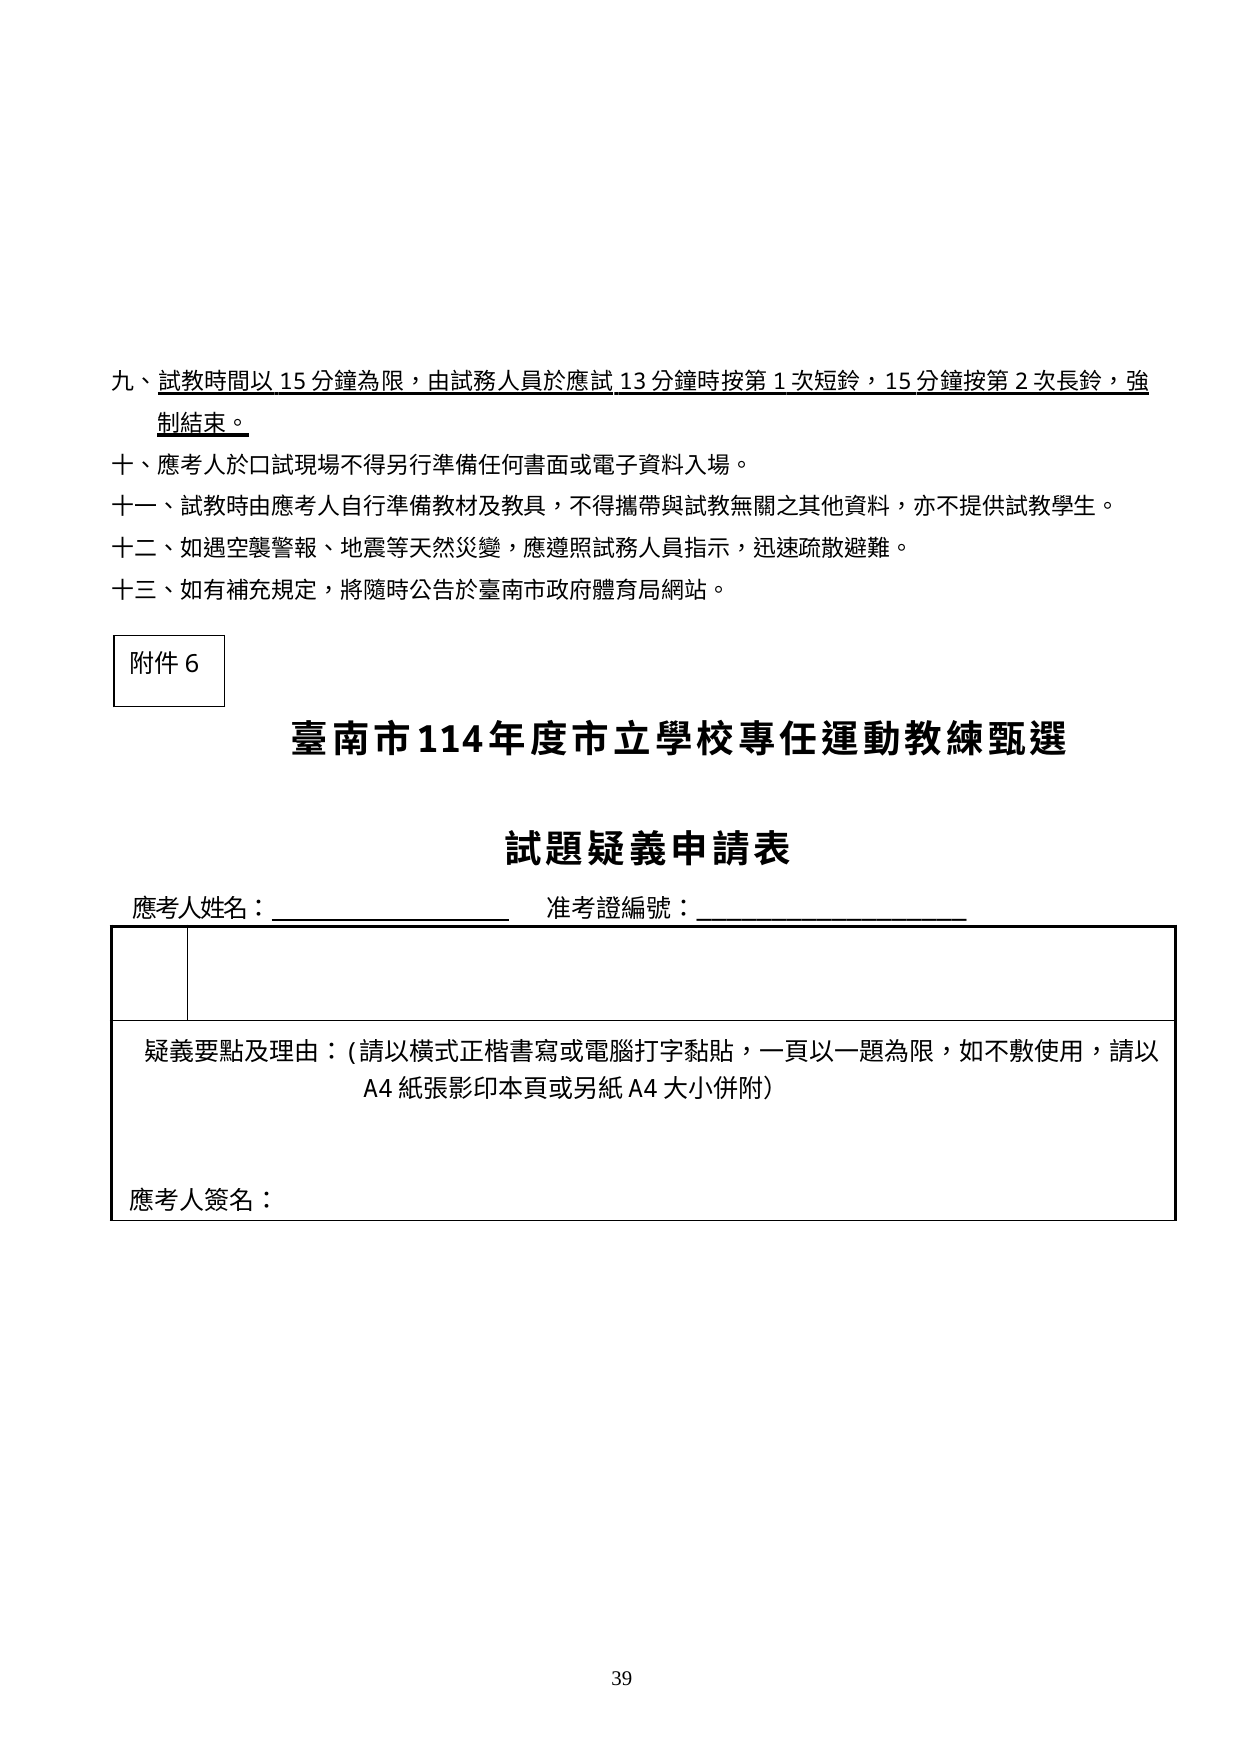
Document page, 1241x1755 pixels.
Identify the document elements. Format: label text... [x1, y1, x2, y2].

text 十、應考人於口試現場不得另行準備任何書面或電子資料入場。 [111, 440, 1150, 481]
table_header 題次 [113, 928, 187, 1020]
text 附件6 [129, 644, 209, 680]
text 應考人姓名： 准考證編號：__________________ [132, 888, 1111, 924]
text 試題疑義申請表 [111, 804, 1132, 867]
text 九、試教時間以15分鐘為限，由試務人員於應試13分鐘時按第1次短鈴，15分鐘按第2次長鈴，強制結束。 [111, 356, 1150, 440]
table_header [188, 928, 1174, 1020]
text 臺南市114年度市立學校專任運動教練甄選 [111, 657, 1132, 782]
table_cell 疑義要點及理由：(請以橫式正楷書寫或電腦打字黏貼，一頁以一題為限，如不敷使用，請以 A4紙張影印本頁或另紙A4大小併附） 應考人簽名： [113, 1021, 1174, 1220]
text 十二、如遇空襲警報、地震等天然災變，應遵照試務人員指示，迅速疏散避難。 [111, 523, 1132, 565]
text 十一、試教時由應考人自行準備教材及教具，不得攜帶與試教無關之其他資料，亦不提供試教學生。 [111, 481, 1150, 523]
text 十三、如有補充規定，將隨時公告於臺南市政府體育局網站。 [111, 565, 1132, 606]
